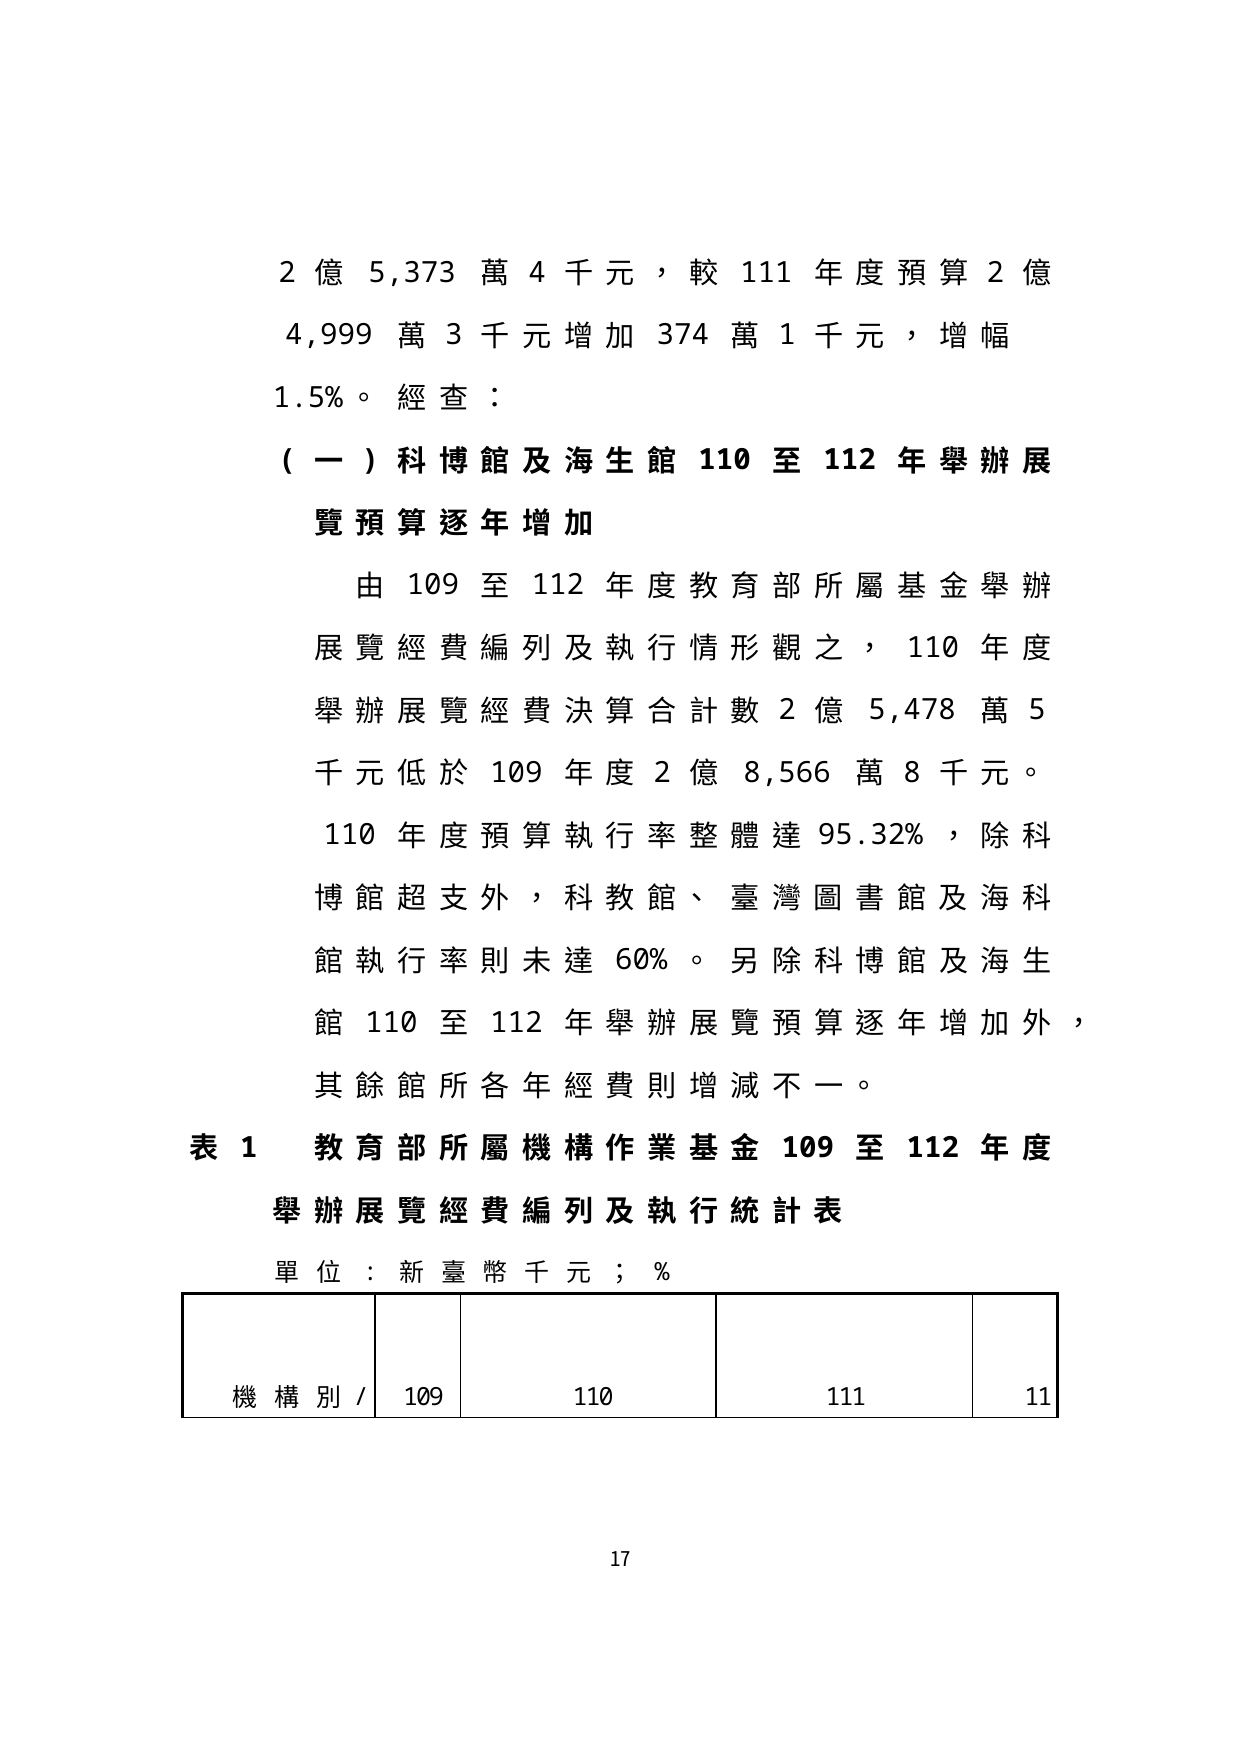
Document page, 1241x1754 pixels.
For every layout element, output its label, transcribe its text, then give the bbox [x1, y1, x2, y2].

table_header 110 [461, 1295, 715, 1417]
text 表1 教育部所屬機構作業基金109至112年度舉辦展覽經費編列及執行統計表 單位:新臺幣千元；% [183, 1104, 1058, 1292]
table_header 機構別/ [184, 1295, 374, 1417]
text (一)科博館及海生館110至112年舉辦展覽預算逐年增加 [242, 417, 1058, 542]
table_header 111 [717, 1295, 972, 1417]
text 由109至112年度教育部所屬基金舉辦展覽經費編列及執行情形觀之，110年度舉辦展覽經費決算合計數2億5,478萬5千元低於109年度2億8,566萬8千元。110年度預算執行率整體達95.32%，除科博館超支外，科教館、臺灣圖書館及海科館執行率則未達60%。另除科博館及海生館110至112年舉辦展覽預算逐年增加外，其餘館所各年經費則增減不一。 [271, 542, 1058, 1104]
table_header 109 [376, 1295, 460, 1417]
table_header 11 [973, 1295, 1056, 1417]
text 教育部所屬基金主要營運項目為辦理社會科學教育之展覽與劇場演出活動等館務服務，各館所除常設展外，亦辦理特展(含移展)， 112年度預算案編列舉辦展覽相關經費計2億5,373萬4千元，較111年度預算2億4,999萬3千元增加374萬1千元，增幅1.5%。經查： [242, 229, 1058, 417]
